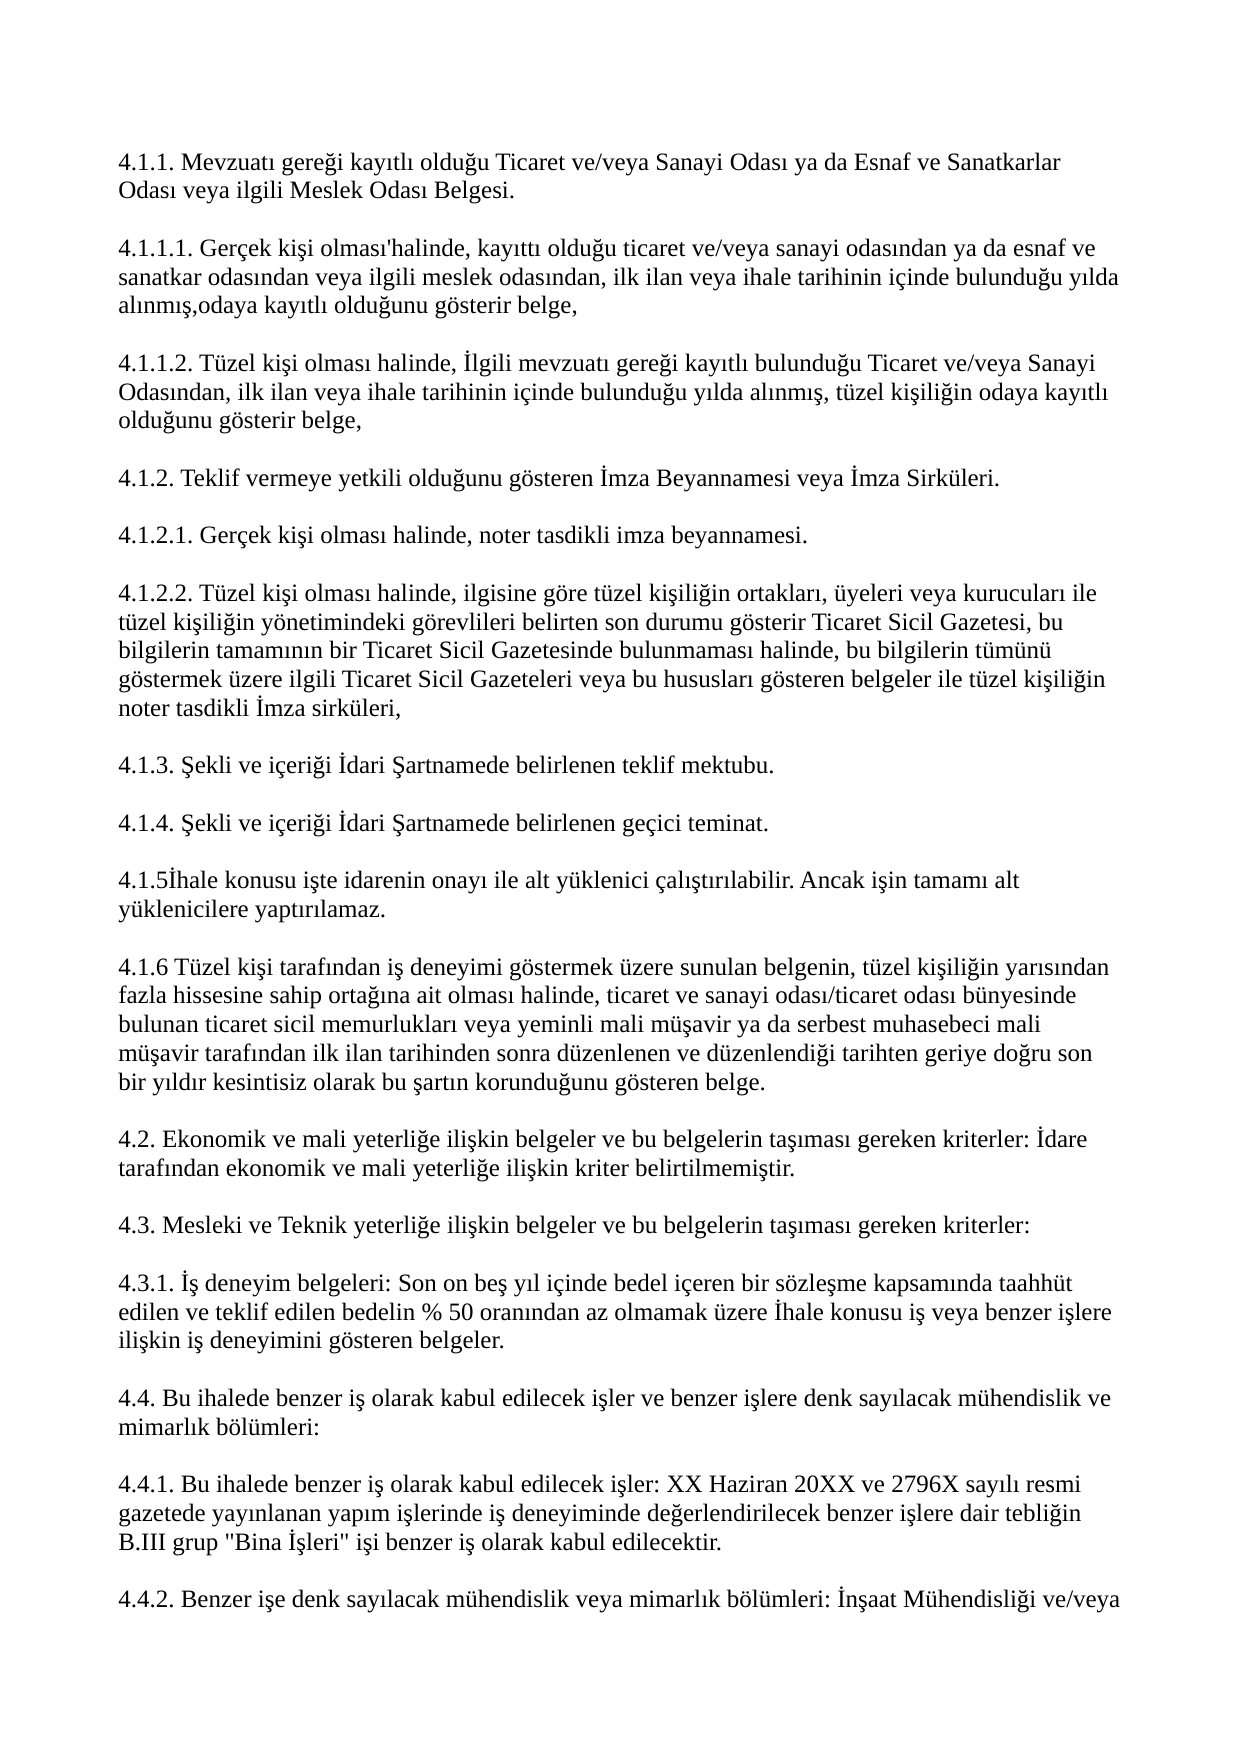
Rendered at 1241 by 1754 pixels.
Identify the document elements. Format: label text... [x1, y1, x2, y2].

text 4.2. Ekonomik ve mali yeterliğe ilişkin belgeler ve bu belgelerin taşıması gereken kriterler: İdare tarafından ekonomik ve mali yeterliğe ilişkin kriter belirtilmemiştir. [118, 1124, 1122, 1182]
text 4.1.2.2. Tüzel kişi olması halinde, ilgisine göre tüzel kişiliğin ortakları, üyeleri veya kurucuları ile tüzel kişiliğin yönetimindeki görevlileri belirten son durumu gösterir Ticaret Sicil Gazetesi, bu bilgilerin tamamının bir Ticaret Sicil Gazetesinde bulunmaması halinde, bu bilgilerin tümünü göstermek üzere ilgili Ticaret Sicil Gazeteleri veya bu hususları gösteren belgeler ile tüzel kişiliğin noter tasdikli İmza sirküleri, [118, 578, 1122, 722]
text 4.1.3. Şekli ve içeriği İdari Şartnamede belirlenen teklif mektubu. [118, 751, 1122, 779]
text 4.3. Mesleki ve Teknik yeterliğe ilişkin belgeler ve bu belgelerin taşıması gereken kriterler: [118, 1211, 1122, 1239]
text 4.1.1.2. Tüzel kişi olması halinde, İlgili mevzuatı gereği kayıtlı bulunduğu Ticaret ve/veya Sanayi Odasından, ilk ilan veya ihale tarihinin içinde bulunduğu yılda alınmış, tüzel kişiliğin odaya kayıtlı olduğunu gösterir belge, [118, 348, 1122, 434]
text 4.4.2. Benzer işe denk sayılacak mühendislik veya mimarlık bölümleri: İnşaat Mühendisliği ve/veya [118, 1584, 1122, 1613]
text 4.4.1. Bu ihalede benzer iş olarak kabul edilecek işler: XX Haziran 20XX ve 2796X sayılı resmi gazetede yayınlanan yapım işlerinde iş deneyiminde değerlendirilecek benzer işlere dair tebliğin B.III grup "Bina İşleri" işi benzer iş olarak kabul edilecektir. [118, 1469, 1122, 1556]
text 4.1.6 Tüzel kişi tarafından iş deneyimi göstermek üzere sunulan belgenin, tüzel kişiliğin yarısından fazla hissesine sahip ortağına ait olması halinde, ticaret ve sanayi odası/ticaret odası bünyesinde bulunan ticaret sicil memurlukları veya yeminli mali müşavir ya da serbest muhasebeci mali müşavir tarafından ilk ilan tarihinden sonra düzenlenen ve düzenlendiği tarihten geriye doğru son bir yıldır kesintisiz olarak bu şartın korunduğunu gösteren belge. [118, 952, 1122, 1096]
text 4.1.5İhale konusu işte idarenin onayı ile alt yüklenici çalıştırılabilir. Ancak işin tamamı alt yüklenicilere yaptırılamaz. [118, 866, 1122, 923]
text 4.1.1. Mevzuatı gereği kayıtlı olduğu Ticaret ve/veya Sanayi Odası ya da Esnaf ve Sanatkarlar Odası veya ilgili Meslek Odası Belgesi. [118, 147, 1122, 204]
text 4.1.1.1. Gerçek kişi olması'halinde, kayıttı olduğu ticaret ve/veya sanayi odasından ya da esnaf ve sanatkar odasından veya ilgili meslek odasından, ilk ilan veya ihale tarihinin içinde bulunduğu yılda alınmış,odaya kayıtlı olduğunu gösterir belge, [118, 233, 1122, 319]
text 4.3.1. İş deneyim belgeleri: Son on beş yıl içinde bedel içeren bir sözleşme kapsamında taahhüt edilen ve teklif edilen bedelin % 50 oranından az olmamak üzere İhale konusu iş veya benzer işlere ilişkin iş deneyimini gösteren belgeler. [118, 1268, 1122, 1354]
text 4.1.2.1. Gerçek kişi olması halinde, noter tasdikli imza beyannamesi. [118, 521, 1122, 549]
text 4.1.4. Şekli ve içeriği İdari Şartnamede belirlenen geçici teminat. [118, 808, 1122, 837]
text 4.1.2. Teklif vermeye yetkili olduğunu gösteren İmza Beyannamesi veya İmza Sirküleri. [118, 463, 1122, 492]
text 4.4. Bu ihalede benzer iş olarak kabul edilecek işler ve benzer işlere denk sayılacak mühendislik ve mimarlık bölümleri: [118, 1383, 1122, 1441]
